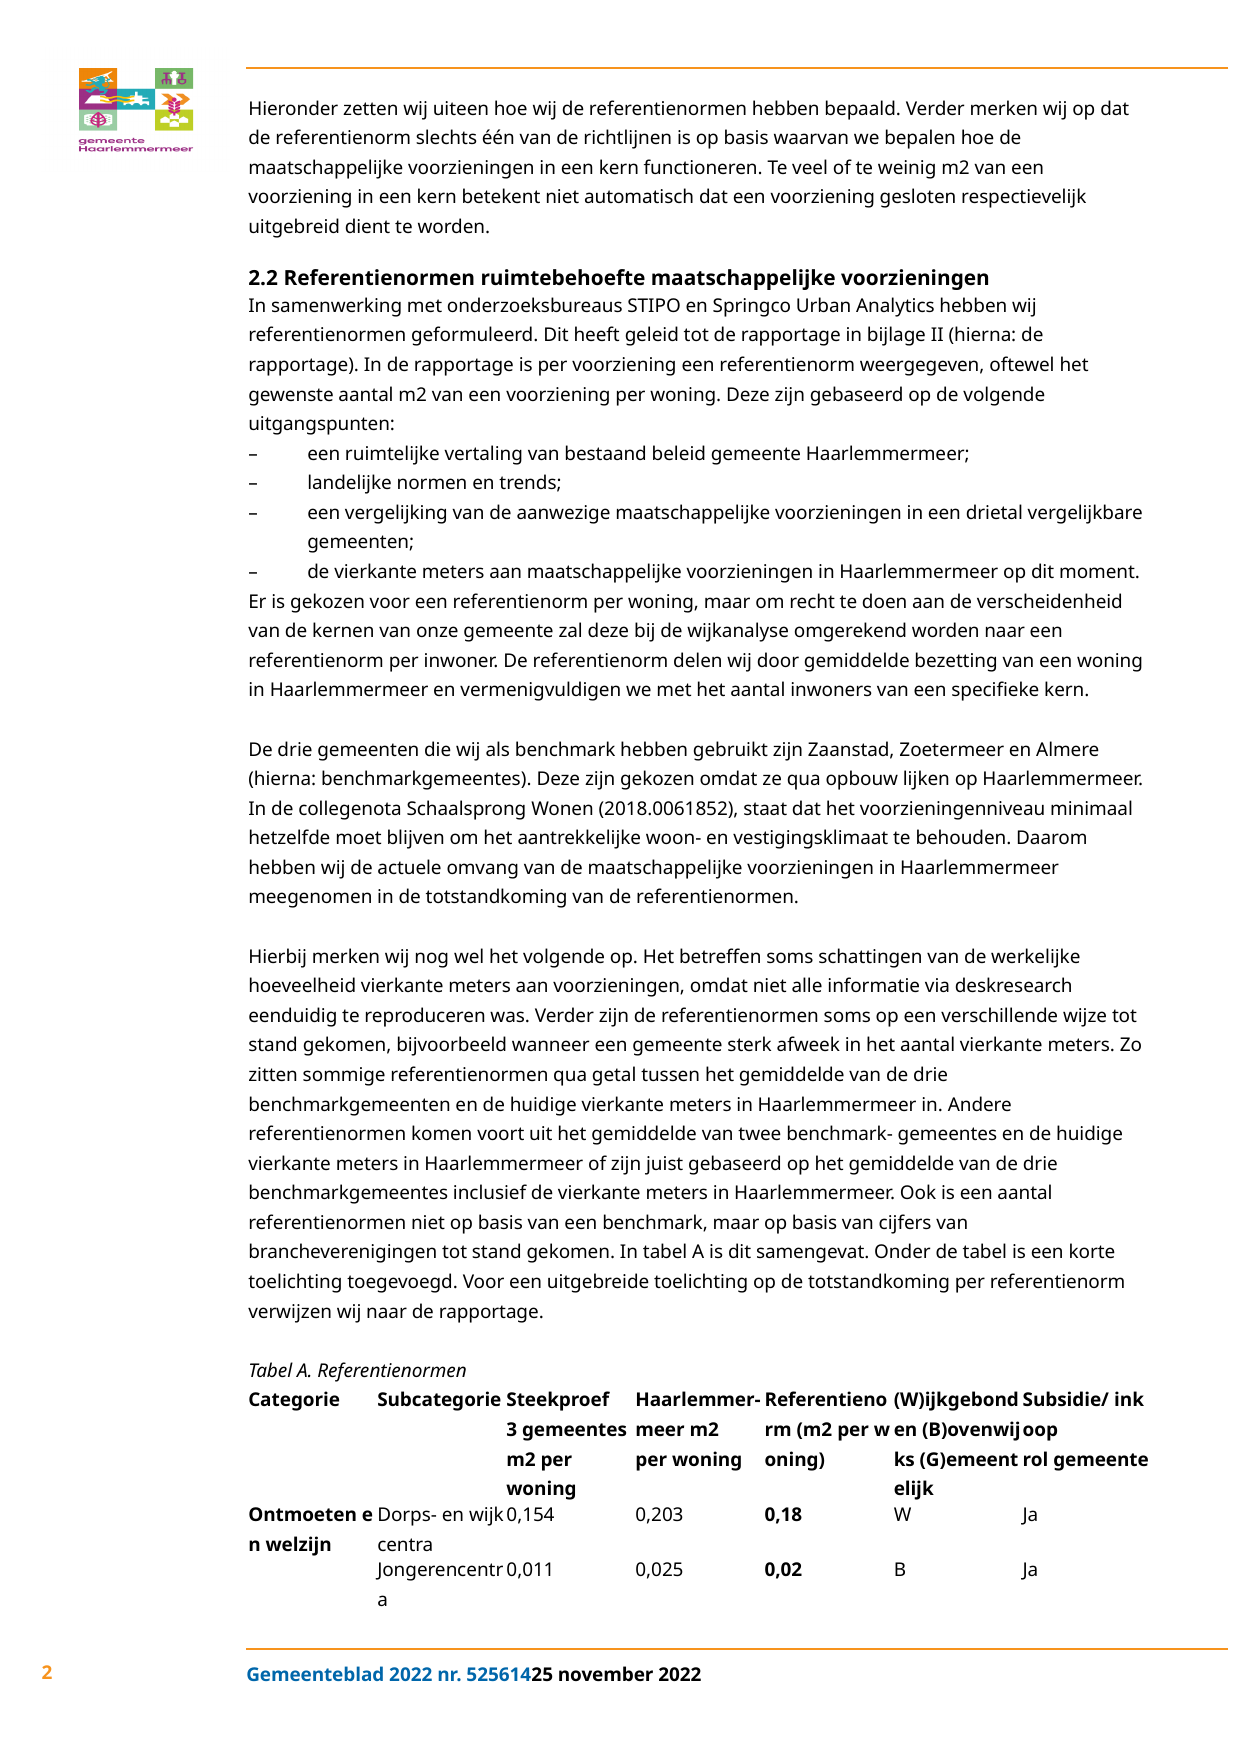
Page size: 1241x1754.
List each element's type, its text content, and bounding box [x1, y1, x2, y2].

list een ruimtelijke vertaling van bestaand beleid gemeente Haarlemmermeer; [248, 440, 1152, 466]
table_header Referentienorm (m2 per woning) [764, 1387, 893, 1501]
table_cell 0,18 [764, 1501, 893, 1556]
table_cell 0,025 [635, 1556, 764, 1612]
text 2.2 Referentienormen ruimtebehoefte maatschappelijke voorzieningen [248, 263, 1152, 292]
text In samenwerking met onderzoeksbureaus STIPO en Springco Urban Analytics hebben wij referentienormen geformuleerd. Dit heeft geleid tot de rapportage in bijlage II (hierna: de rapportage). In de rapportage is per voorziening een referentienorm weergegeven, oftewel het gewenste aantal m2 van een voorziening per woning. Deze zijn gebaseerd op de volgende uitgangspunten: [248, 292, 1152, 436]
text Hieronder zetten wij uiteen hoe wij de referentienormen hebben bepaald. Verder merken wij op dat de referentienorm slechts één van de richtlijnen is op basis waarvan we bepalen hoe de maatschappelijke voorzieningen in een kern functioneren. Te veel of te weinig m2 van een voorziening in een kern betekent niet automatisch dat een voorziening gesloten respectievelijk uitgebreid dient te worden. [248, 95, 1152, 239]
text Er is gekozen voor een referentienorm per woning, maar om recht te doen aan de verscheidenheid van de kernen van onze gemeente zal deze bij de wijkanalyse omgerekend worden naar een referentienorm per inwoner. De referentienorm delen wij door gemiddelde bezetting van een woning in Haarlemmermeer en vermenigvuldigen we met het aantal inwoners van een specifieke kern. [248, 588, 1152, 702]
picture [41, 47, 231, 172]
table_cell B [894, 1556, 1022, 1612]
table_cell 0,203 [635, 1501, 764, 1556]
list een vergelijking van de aanwezige maatschappelijke voorzieningen in een drietal vergelijkbare gemeenten; [248, 499, 1152, 554]
table_cell 0,02 [764, 1556, 893, 1612]
list landelijke normen en trends; [248, 469, 1152, 495]
table_cell Ontmoeten en welzijn [248, 1501, 377, 1612]
table_header Categorie [248, 1387, 377, 1501]
table_cell Ja [1023, 1501, 1152, 1556]
table_cell Dorps- en wijkcentra [377, 1501, 506, 1556]
list de vierkante meters aan maatschappelijke voorzieningen in Haarlemmermeer op dit moment. [248, 558, 1152, 584]
table_header Steekproef 3 gemeentes m2 per woning [506, 1387, 635, 1501]
table_header Haarlemmer- meer m2 per woning [635, 1387, 764, 1501]
table_header (W)ijkgebonden (B)ovenwijks (G)emeentelijk [894, 1387, 1022, 1501]
table_header Subcategorie [377, 1387, 506, 1501]
table_cell 0,011 [506, 1556, 635, 1612]
text In de collegenota Schaalsprong Wonen (2018.0061852), staat dat het voorzieningenniveau minimaal hetzelfde moet blijven om het aantrekkelijke woon- en vestigingsklimaat te behouden. Daarom hebben wij de actuele omvang van de maatschappelijke voorzieningen in Haarlemmermeer meegenomen in de totstandkoming van de referentienormen. [248, 795, 1152, 909]
table_cell Ja [1023, 1556, 1152, 1612]
table_cell 0,154 [506, 1501, 635, 1556]
text De drie gemeenten die wij als benchmark hebben gebruikt zijn Zaanstad, Zoetermeer en Almere (hierna: benchmarkgemeentes). Deze zijn gekozen omdat ze qua opbouw lijken op Haarlemmermeer. [248, 736, 1152, 791]
table_cell Jongerencentra [377, 1556, 506, 1612]
table_cell W [894, 1501, 1022, 1556]
text Tabel A. Referentienormen [248, 1357, 1152, 1383]
text Hierbij merken wij nog wel het volgende op. Het betreffen soms schattingen van de werkelijke hoeveelheid vierkante meters aan voorzieningen, omdat niet alle informatie via deskresearch eenduidig te reproduceren was. Verder zijn de referentienormen soms op een verschillende wijze tot stand gekomen, bijvoorbeeld wanneer een gemeente sterk afweek in het aantal vierkante meters. Zo zitten sommige referentienormen qua getal tussen het gemiddelde van de drie benchmarkgemeenten en de huidige vierkante meters in Haarlemmermeer in. Andere referentienormen komen voort uit het gemiddelde van twee benchmark- gemeentes en de huidige vierkante meters in Haarlemmermeer of zijn juist gebaseerd op het gemiddelde van de drie benchmarkgemeentes inclusief de vierkante meters in Haarlemmermeer. Ook is een aantal referentienormen niet op basis van een benchmark, maar op basis van cijfers van brancheverenigingen tot stand gekomen. In tabel A is dit samengevat. Onder de tabel is een korte toelichting toegevoegd. Voor een uitgebreide toelichting op de totstandkoming per referentienorm verwijzen wij naar de rapportage. [248, 943, 1152, 1323]
table_header Subsidie/ inkoop rol gemeente [1023, 1387, 1152, 1501]
